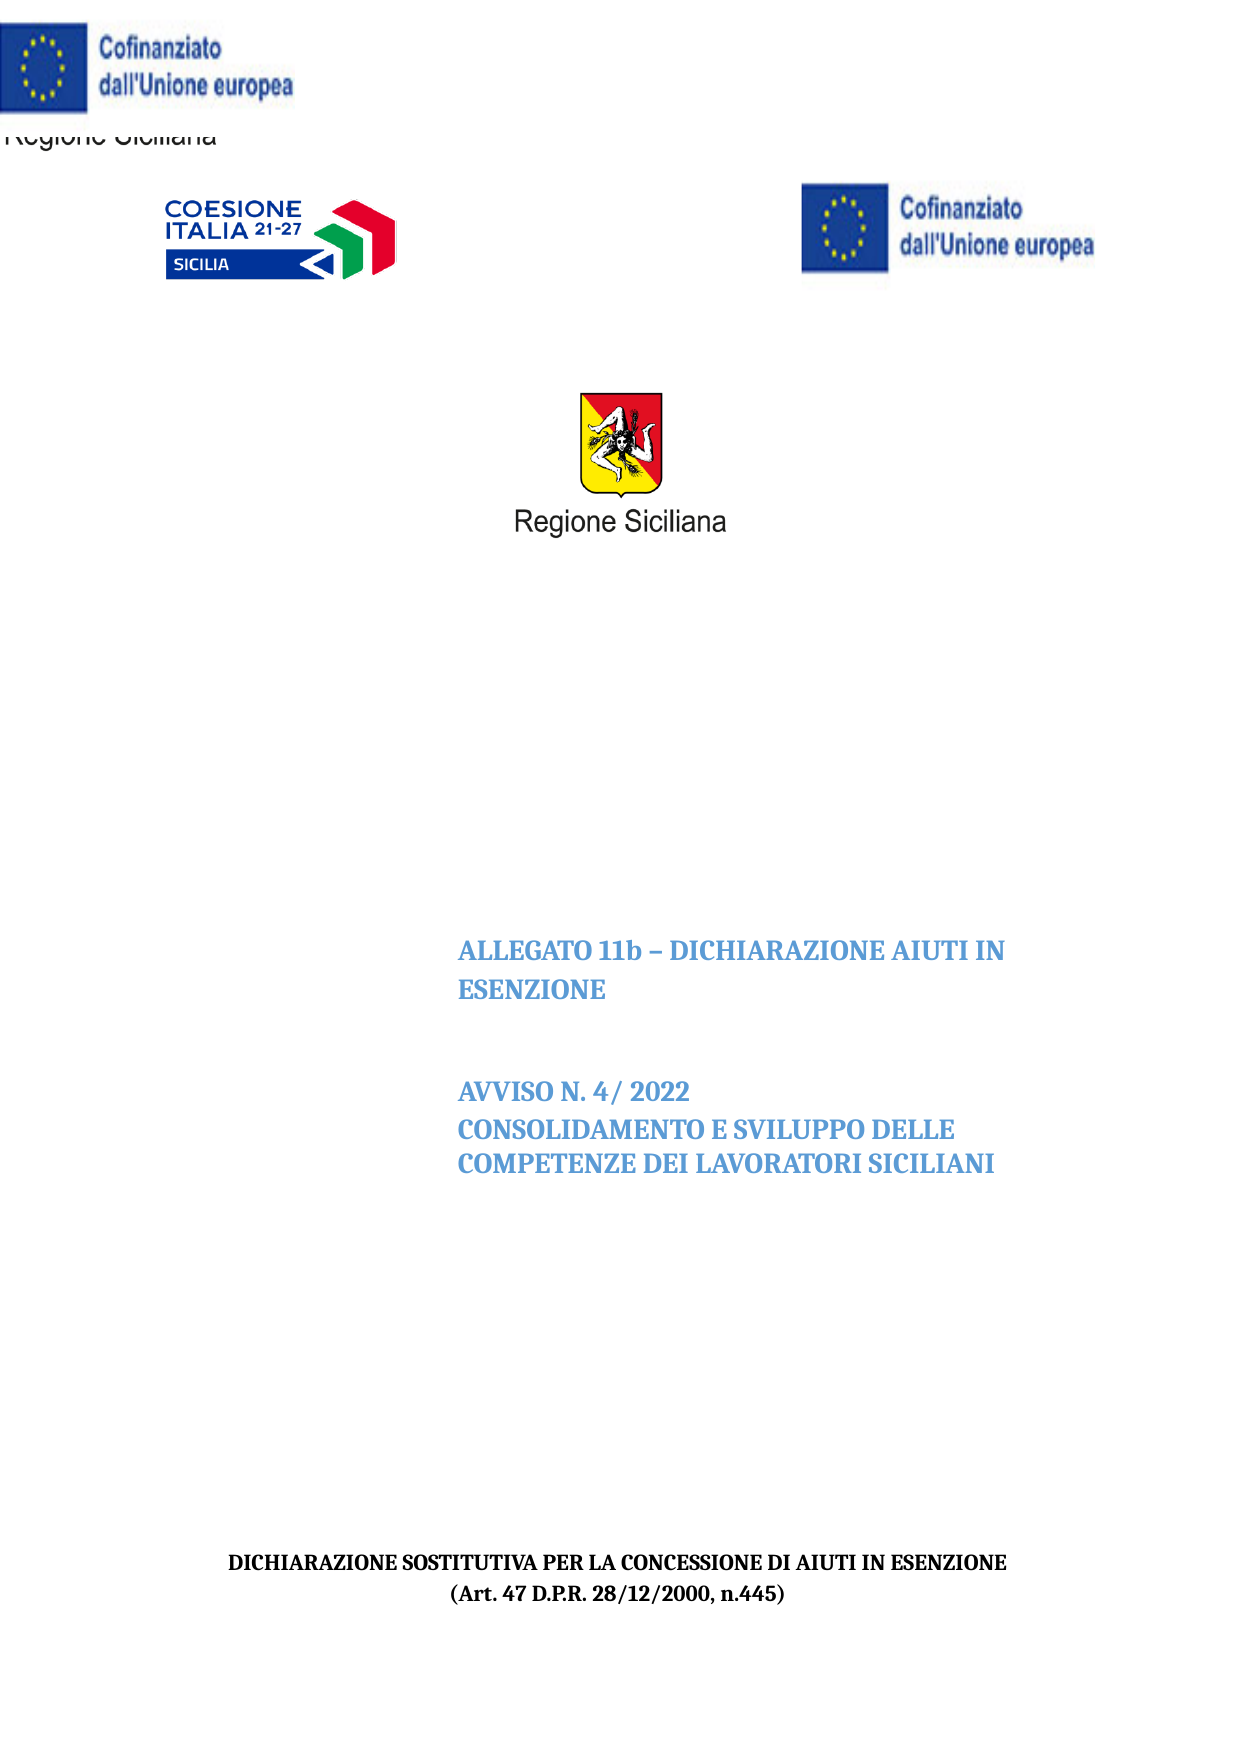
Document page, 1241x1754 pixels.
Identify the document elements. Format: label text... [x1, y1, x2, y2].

text (Art. 47 D.P.R. 28/12/2000, n.445) [118, 1579, 1122, 1607]
picture [511, 387, 730, 543]
text ALLEGATO 11b – DICHIARAZIONE AIUTI IN ESENZIONE [458, 934, 1122, 1006]
table_header [451, 148, 790, 581]
table_header [110, 148, 451, 581]
picture [0, 0, 319, 159]
picture [121, 160, 440, 319]
text CONSOLIDAMENTO E SVILUPPO DELLE COMPETENZE DEI LAVORATORI SICILIANI [458, 1113, 1122, 1181]
table_header [790, 148, 1130, 581]
picture [801, 160, 1096, 296]
text DICHIARAZIONE SOSTITUTIVA PER LA CONCESSIONE DI AIUTI IN ESENZIONE [118, 1550, 1122, 1577]
text AVVISO N. 4/ 2022 [458, 1075, 1122, 1108]
